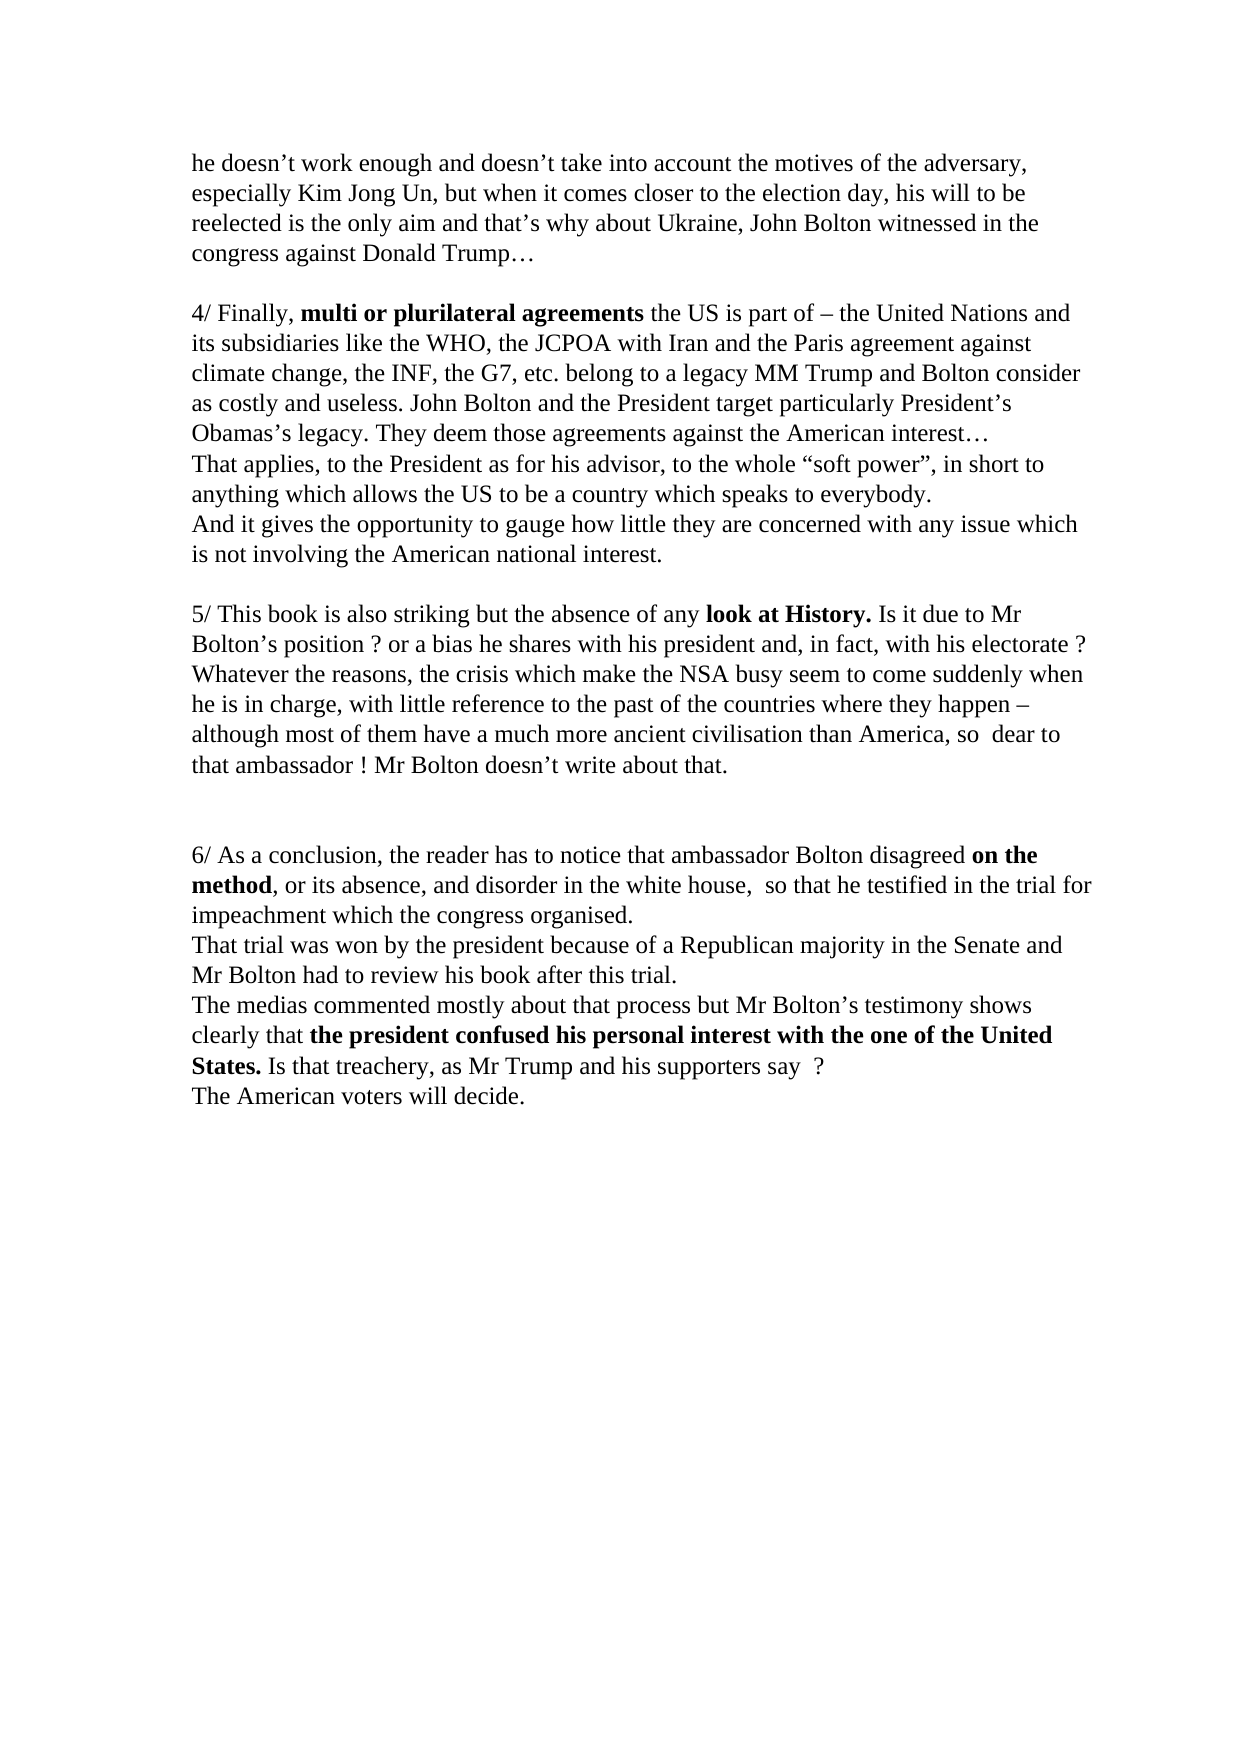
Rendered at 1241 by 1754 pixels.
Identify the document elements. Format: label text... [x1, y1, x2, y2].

list 4/ Finally, multi or plurilateral agreements the US is part of – the United Nations and its subsidiaries like the WHO, the JCPOA with Iran and the Paris agreement against climate change, the INF, the G7, etc. belong to a legacy MM Trump and Bolton consider as costly and useless. John Bolton and the President target particularly President’s Obamas’s legacy. They deem those agreements against the American interest… [191, 298, 1093, 447]
list The American voters will decide. [191, 1081, 1093, 1109]
list And it gives the opportunity to gauge how little they are concerned with any issue which is not involving the American national interest. [191, 509, 1093, 568]
list 6/ As a conclusion, the reader has to notice that ambassador Bolton disagreed on the method, or its absence, and disorder in the white house, so that he testified in the trial for impeachment which the congress organised. [191, 840, 1093, 929]
list That trial was won by the president because of a Republican majority in the Senate and Mr Bolton had to review his book after this trial. [191, 930, 1093, 989]
list he doesn’t work enough and doesn’t take into account the motives of the adversary, especially Kim Jong Un, but when it comes closer to the election day, his will to be reelected is the only aim and that’s why about Ukraine, John Bolton witnessed in the congress against Donald Trump… [191, 148, 1093, 267]
list The medias commented mostly about that process but Mr Bolton’s testimony shows clearly that the president confused his personal interest with the one of the United States. Is that treachery, as Mr Trump and his supporters say ? [191, 991, 1093, 1079]
list 5/ This book is also striking but the absence of any look at History. Is it due to Mr Bolton’s position ? or a bias he shares with his president and, in fact, with his electorate ? Whatever the reasons, the crisis which make the NSA busy seem to come suddenly when he is in charge, with little reference to the past of the countries where they happen – although most of them have a much more ancient civilisation than America, so dear to that ambassador ! Mr Bolton doesn’t write about that. [191, 599, 1093, 778]
list That applies, to the President as for his advisor, to the whole “soft power”, in short to anything which allows the US to be a country which speaks to everybody. [191, 449, 1093, 507]
